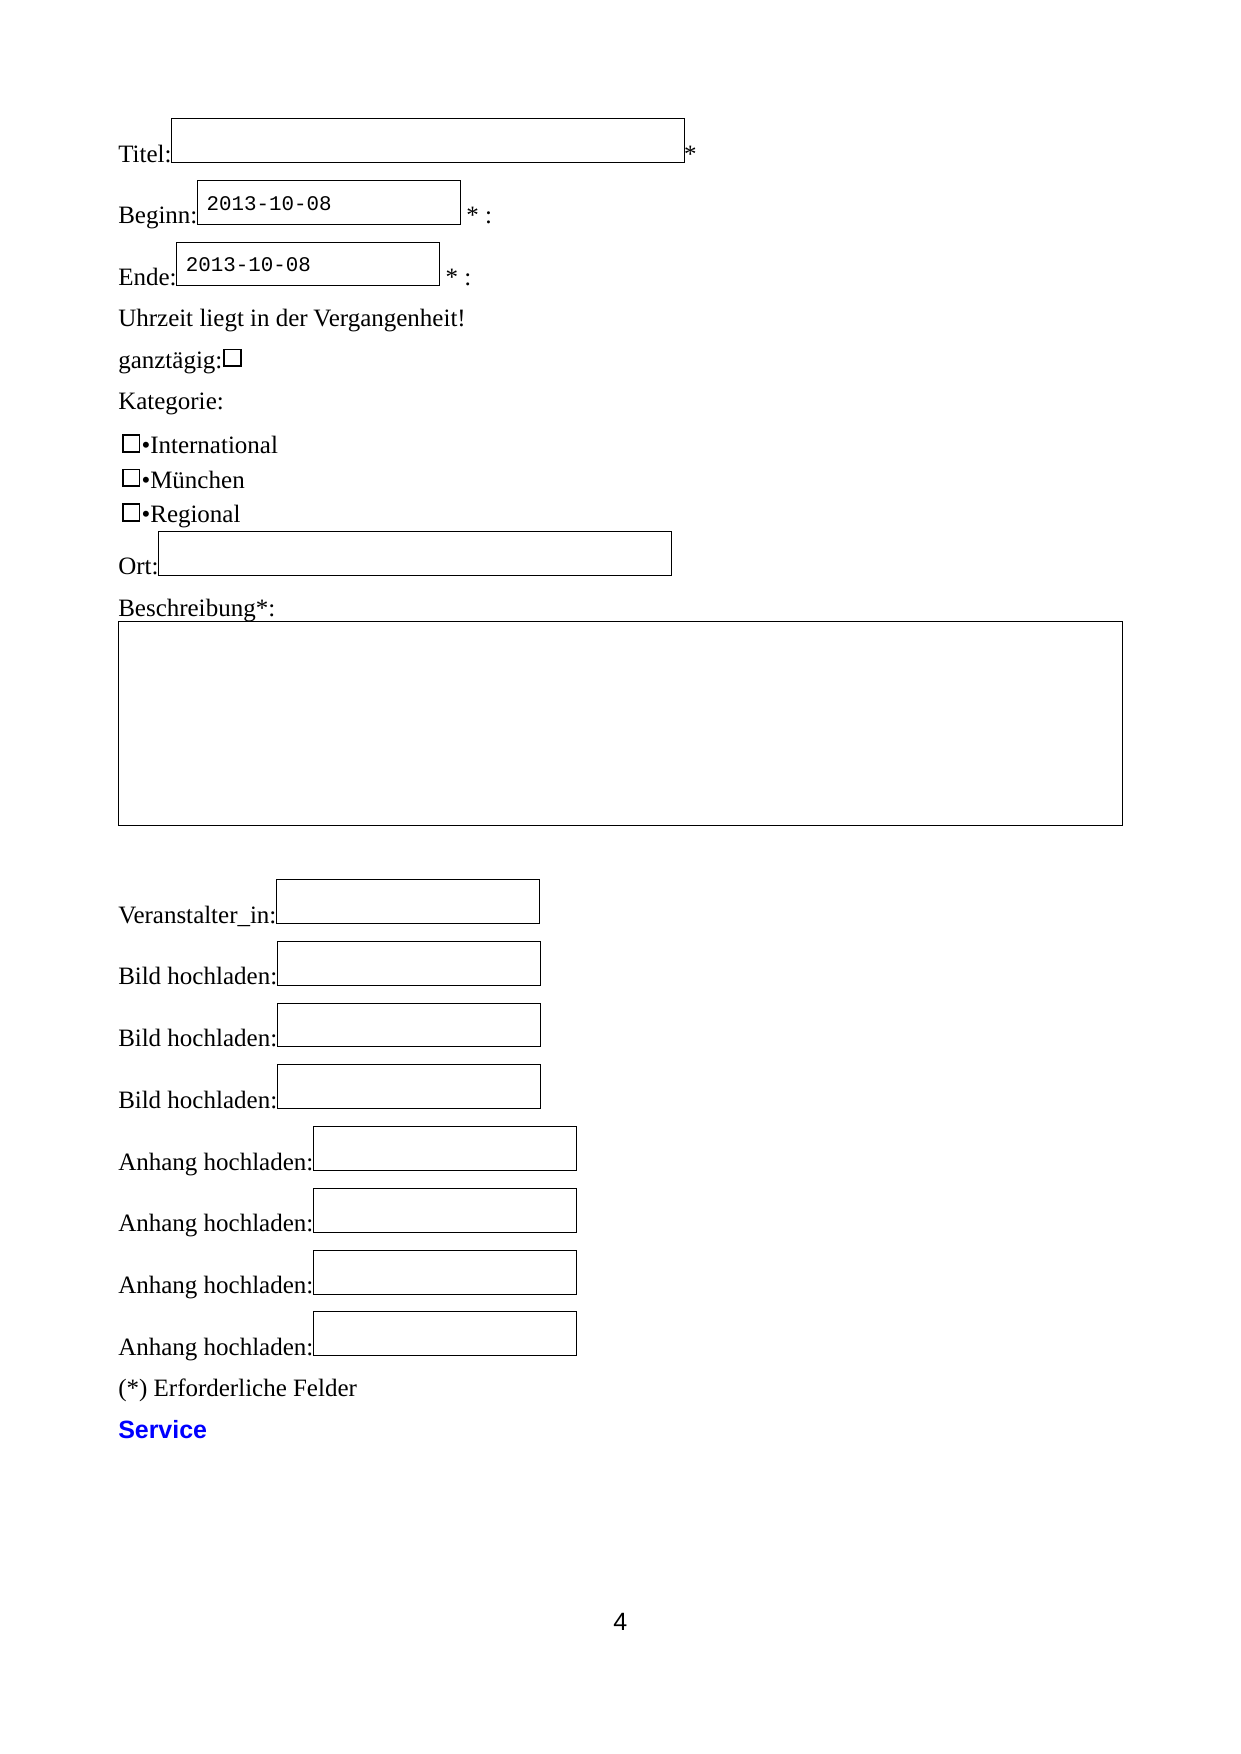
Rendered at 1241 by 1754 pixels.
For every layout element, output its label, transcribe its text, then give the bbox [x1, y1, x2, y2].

text Bild hochladen: [118, 941, 1122, 990]
text Veranstalter_in: [118, 879, 1122, 928]
table_header •München [118, 462, 258, 496]
table_header •Regional [118, 496, 253, 531]
text Anhang hochladen: [118, 1126, 1122, 1176]
text Service [118, 1414, 1122, 1443]
text Uhrzeit liegt in der Vergangenheit! [118, 303, 1122, 332]
text Titel:* [118, 118, 1122, 167]
text Anhang hochladen: [118, 1250, 1122, 1299]
text Ende: * : [118, 242, 1122, 291]
table_header •International [118, 427, 291, 462]
text (*) Erforderliche Felder [118, 1373, 1122, 1402]
text Beschreibung*: [118, 593, 1122, 621]
text Ort: [118, 531, 1122, 580]
text Bild hochladen: [118, 1064, 1122, 1114]
text Anhang hochladen: [118, 1312, 1122, 1361]
text Kategorie: [118, 386, 1122, 415]
text Bild hochladen: [118, 1003, 1122, 1052]
text Anhang hochladen: [118, 1188, 1122, 1237]
text Beginn: * : [118, 180, 1122, 229]
text ganztägig: [118, 345, 1122, 373]
